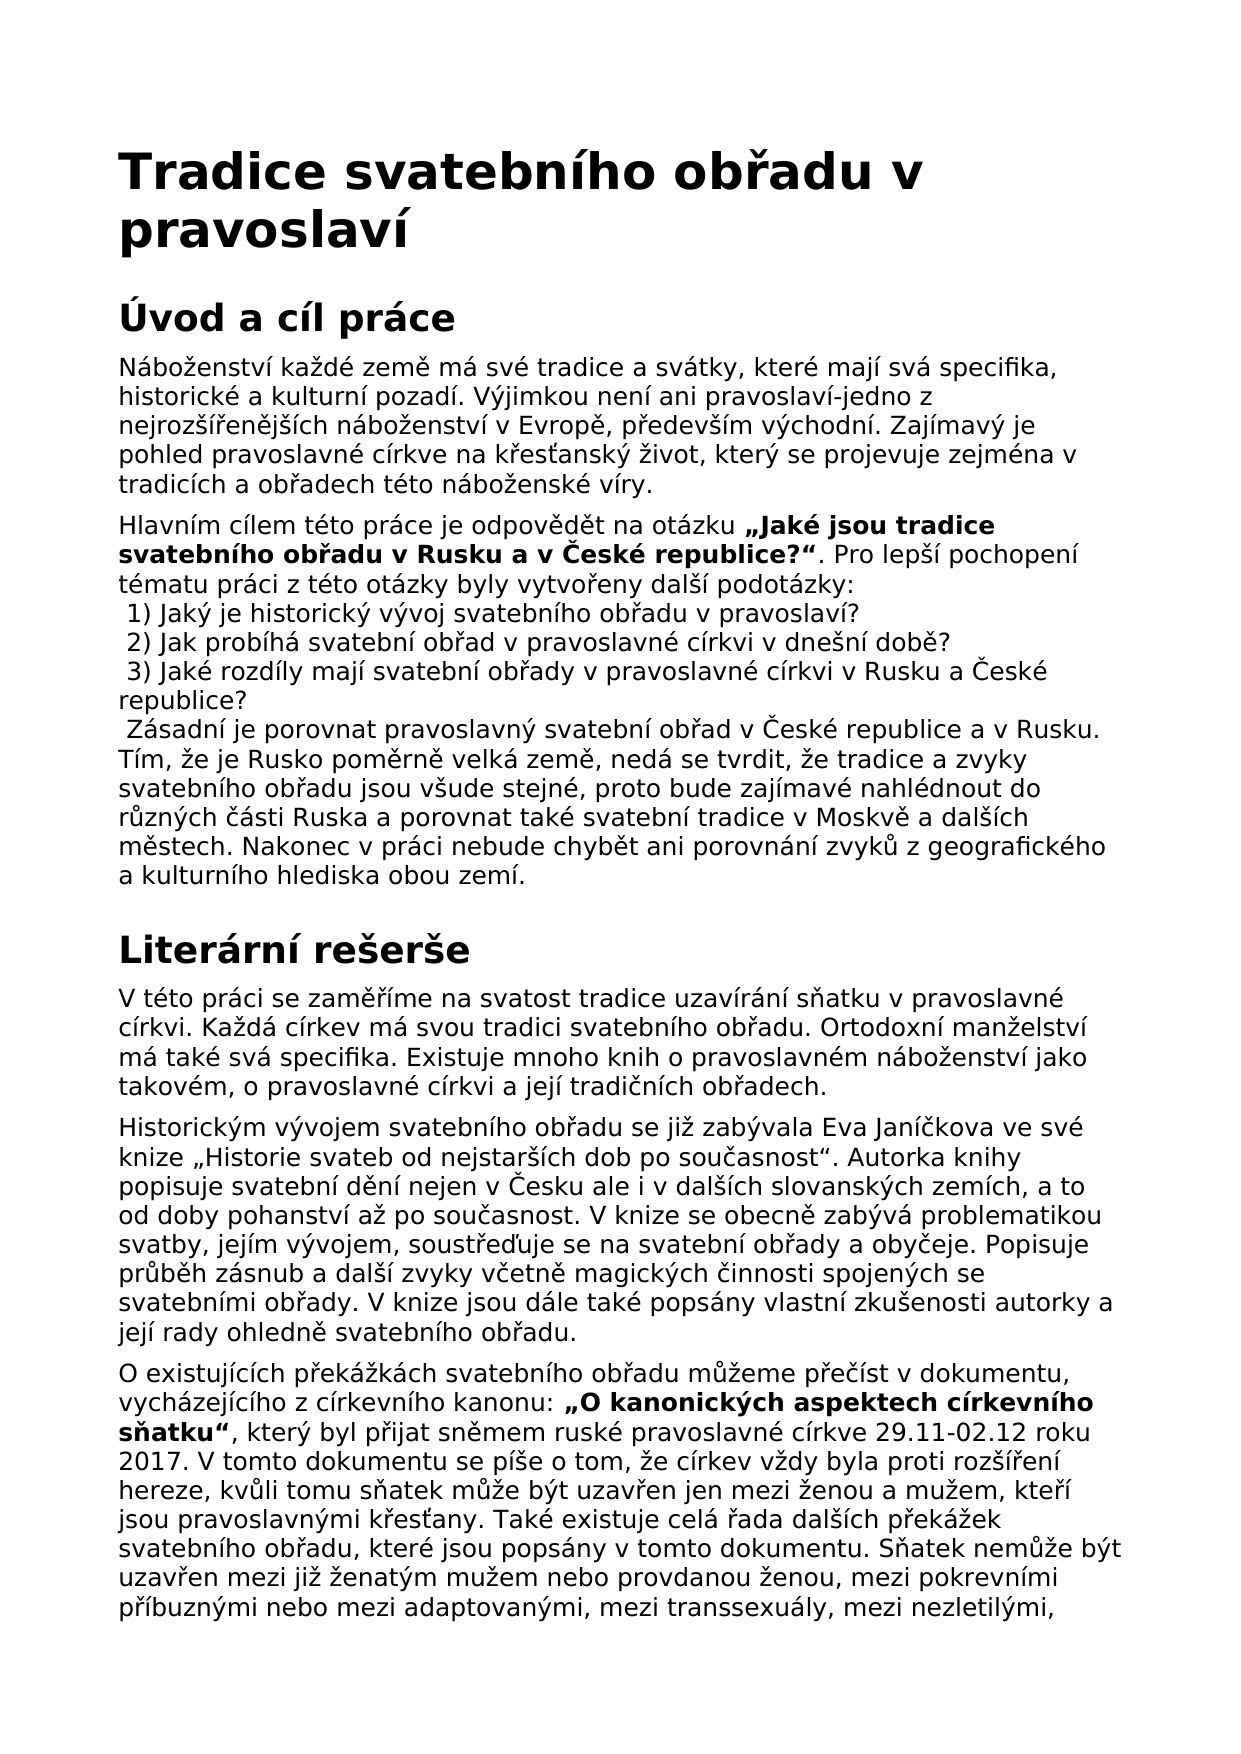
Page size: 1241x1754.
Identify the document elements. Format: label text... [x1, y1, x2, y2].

text O existujících překážkách svatebního obřadu můžeme přečíst v dokumentu, vycházejícího z církevního kanonu: „O kanonických aspektech církevního sňatku“, který byl přijat sněmem ruské pravoslavné církve 29.11-02.12 roku 2017. V tomto dokumentu se píše o tom, že církev vždy byla proti rozšíření hereze, kvůli tomu sňatek může být uzavřen jen mezi ženou a mužem, kteří jsou pravoslavnými křesťany. Také existuje celá řada dalších překážek svatebního obřadu, které jsou popsány v tomto dokumentu. Sňatek nemůže být uzavřen mezi již ženatým mužem nebo provdanou ženou, mezi pokrevními příbuznými nebo mezi adaptovanými, mezi transsexuály, mezi nezletilými, [118, 1359, 1122, 1622]
subtitle Tradice svatebního obřadu v pravoslaví [118, 143, 1122, 259]
text Náboženství každé země má své tradice a svátky, které mají svá specifika, historické a kulturní pozadí. Výjimkou není ani pravoslaví-jedno z nejrozšířenějších náboženství v Evropě, především východní. Zajímavý je pohled pravoslavné církve na křesťanský život, který se projevuje zejména v tradicích a obřadech této náboženské víry. [118, 353, 1122, 499]
subtitle Literární rešerše [118, 928, 1122, 972]
text V této práci se zaměříme na svatost tradice uzavírání sňatku v pravoslavné církvi. Každá církev má svou tradici svatebního obřadu. Ortodoxní manželství má také svá specifika. Existuje mnoho knih o pravoslavném náboženství jako takovém, o pravoslavné církvi a její tradičních obřadech. [118, 984, 1122, 1101]
text Hlavním cílem této práce je odpovědět na otázku „Jaké jsou tradice svatebního obřadu v Rusku a v České republice?“. Pro lepší pochopení tématu práci z této otázky byly vytvořeny další podotázky: 1) Jaký je historický vývoj svatebního obřadu v pravoslaví? 2) Jak probíhá svatební obřad v pravoslavné církvi v dnešní době? 3) Jaké rozdíly mají svatební obřady v pravoslavné církvi v Rusku a České republice? Zásadní je porovnat pravoslavný svatební obřad v České republice a v Rusku. Tím, že je Rusko poměrně velká země, nedá se tvrdit, že tradice a zvyky svatebního obřadu jsou všude stejné, proto bude zajímavé nahlédnout do různých části Ruska a porovnat také svatební tradice v Moskvě a dalších městech. Nakonec v práci nebude chybět ani porovnání zvyků z geografického a kulturního hlediska obou zemí. [118, 512, 1122, 891]
subtitle Úvod а сíl práce [118, 297, 1122, 341]
text Historickým vývojem svatebního obřadu se již zabývala Eva Janíčkova ve své knize „Historie svateb od nejstarších dob po současnost“. Autorka knihy popisuje svatební dění nejen v Česku ale i v dalších slovanských zemích, a to od doby pohanství až po současnost. V knize se obecně zabývá problematikou svatby, jejím vývojem, soustřeďuje se na svatební obřady a obyčeje. Popisuje průběh zásnub a další zvyky včetně magických činnosti spojených se svatebními obřady. V knize jsou dále také popsány vlastní zkušenosti autorky a její rady ohledně svatebního obřadu. [118, 1113, 1122, 1347]
